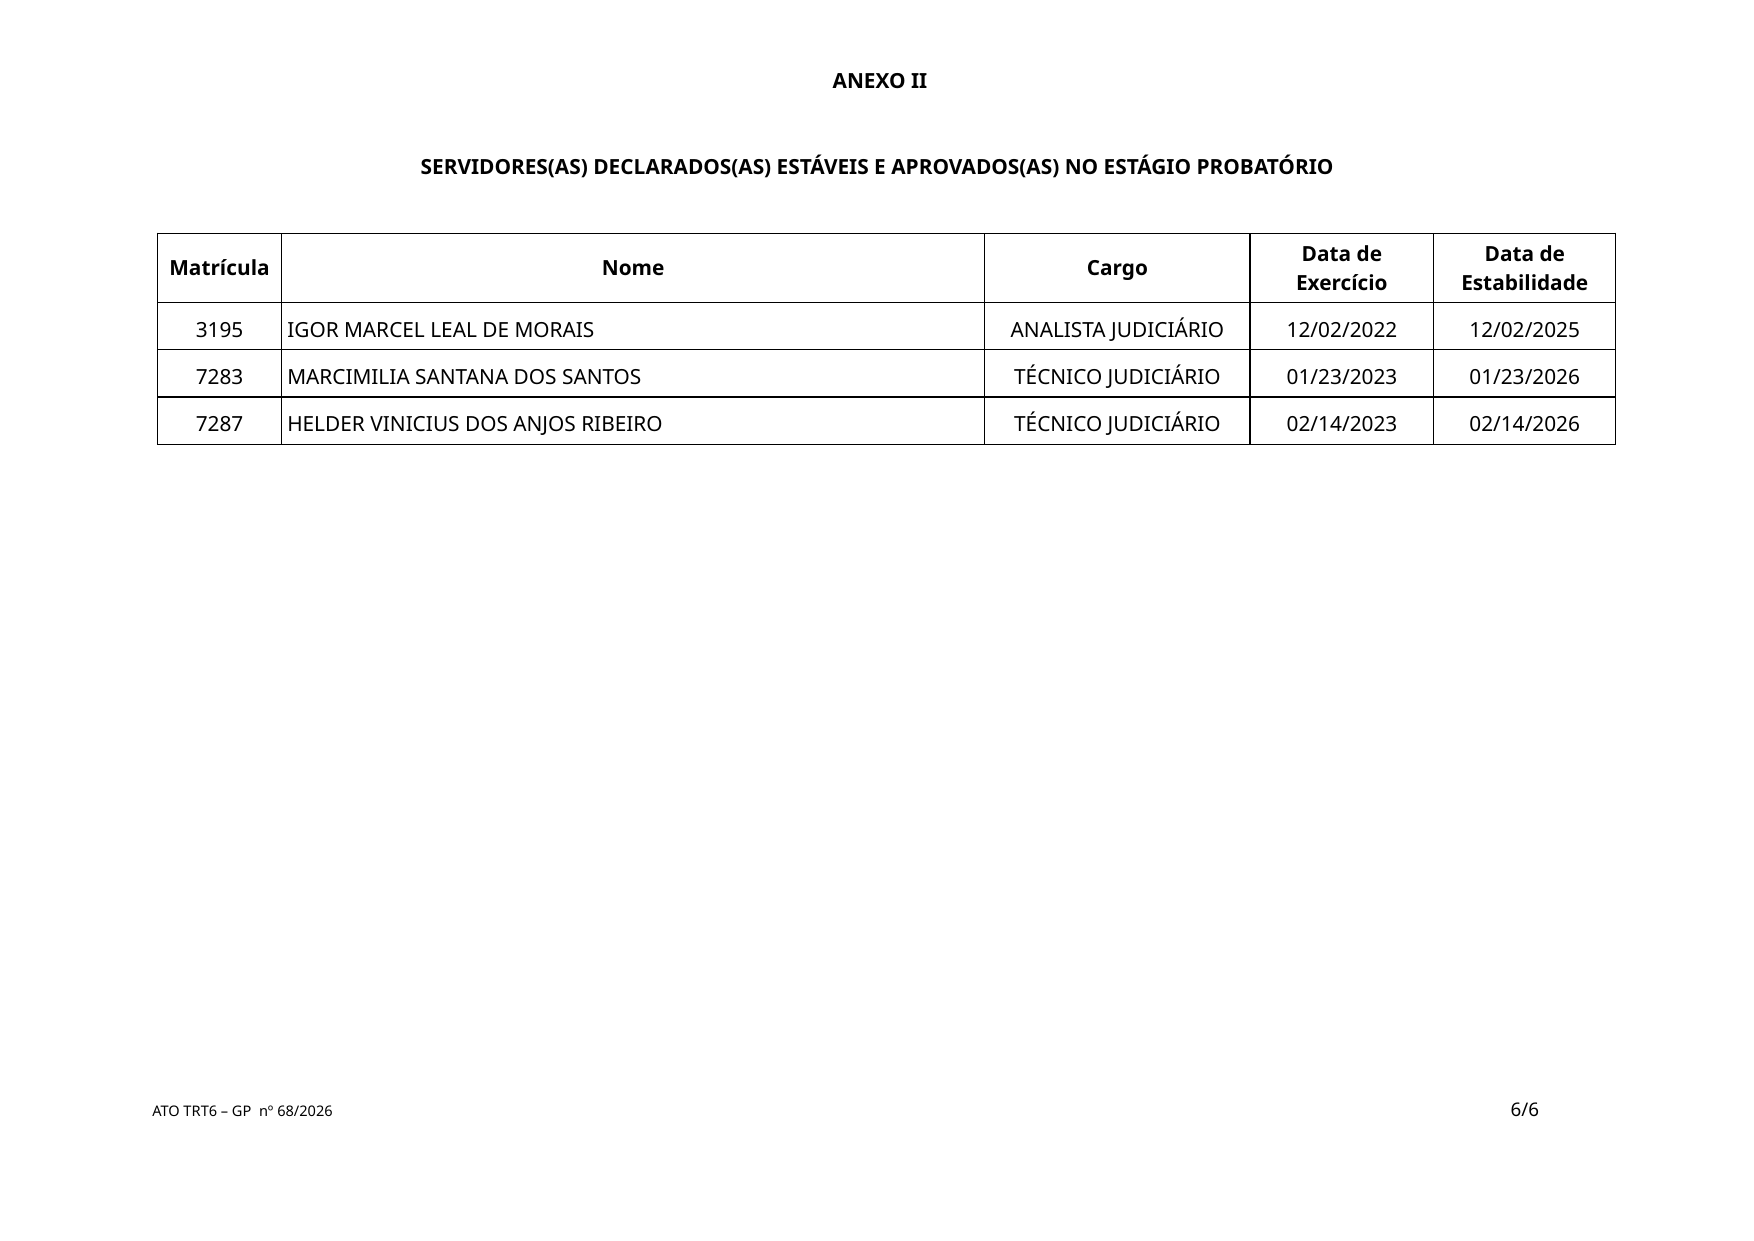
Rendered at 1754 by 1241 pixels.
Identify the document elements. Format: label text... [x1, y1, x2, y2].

table_cell 7283 [158, 350, 281, 396]
table_header Nome [282, 234, 984, 302]
table_cell 23/01/2023 [1251, 350, 1433, 396]
table_header Data de Estabilidade [1434, 234, 1615, 302]
table_cell 23/01/2026 [1434, 350, 1615, 396]
table_cell 14/02/2026 [1434, 398, 1615, 444]
table_cell 02/12/2025 [1434, 303, 1615, 349]
table_header Cargo [985, 234, 1249, 302]
table_cell IGOR MARCEL LEAL DE MORAIS [282, 303, 984, 349]
table_cell MARCIMILIA SANTANA DOS SANTOS [282, 350, 984, 396]
table_cell 3195 [158, 303, 281, 349]
table_cell 14/02/2023 [1251, 398, 1433, 444]
table_cell TÉCNICO JUDICIÁRIO [985, 350, 1249, 396]
table_header Data de Exercício [1251, 234, 1433, 302]
table_header Matrícula [158, 234, 281, 302]
table_cell ANALISTA JUDICIÁRIO [985, 303, 1249, 349]
table_cell HELDER VINICIUS DOS ANJOS RIBEIRO [282, 398, 984, 444]
table_cell 7287 [158, 398, 281, 444]
table_cell TÉCNICO JUDICIÁRIO [985, 398, 1249, 444]
table_cell 02/12/2022 [1251, 303, 1433, 349]
